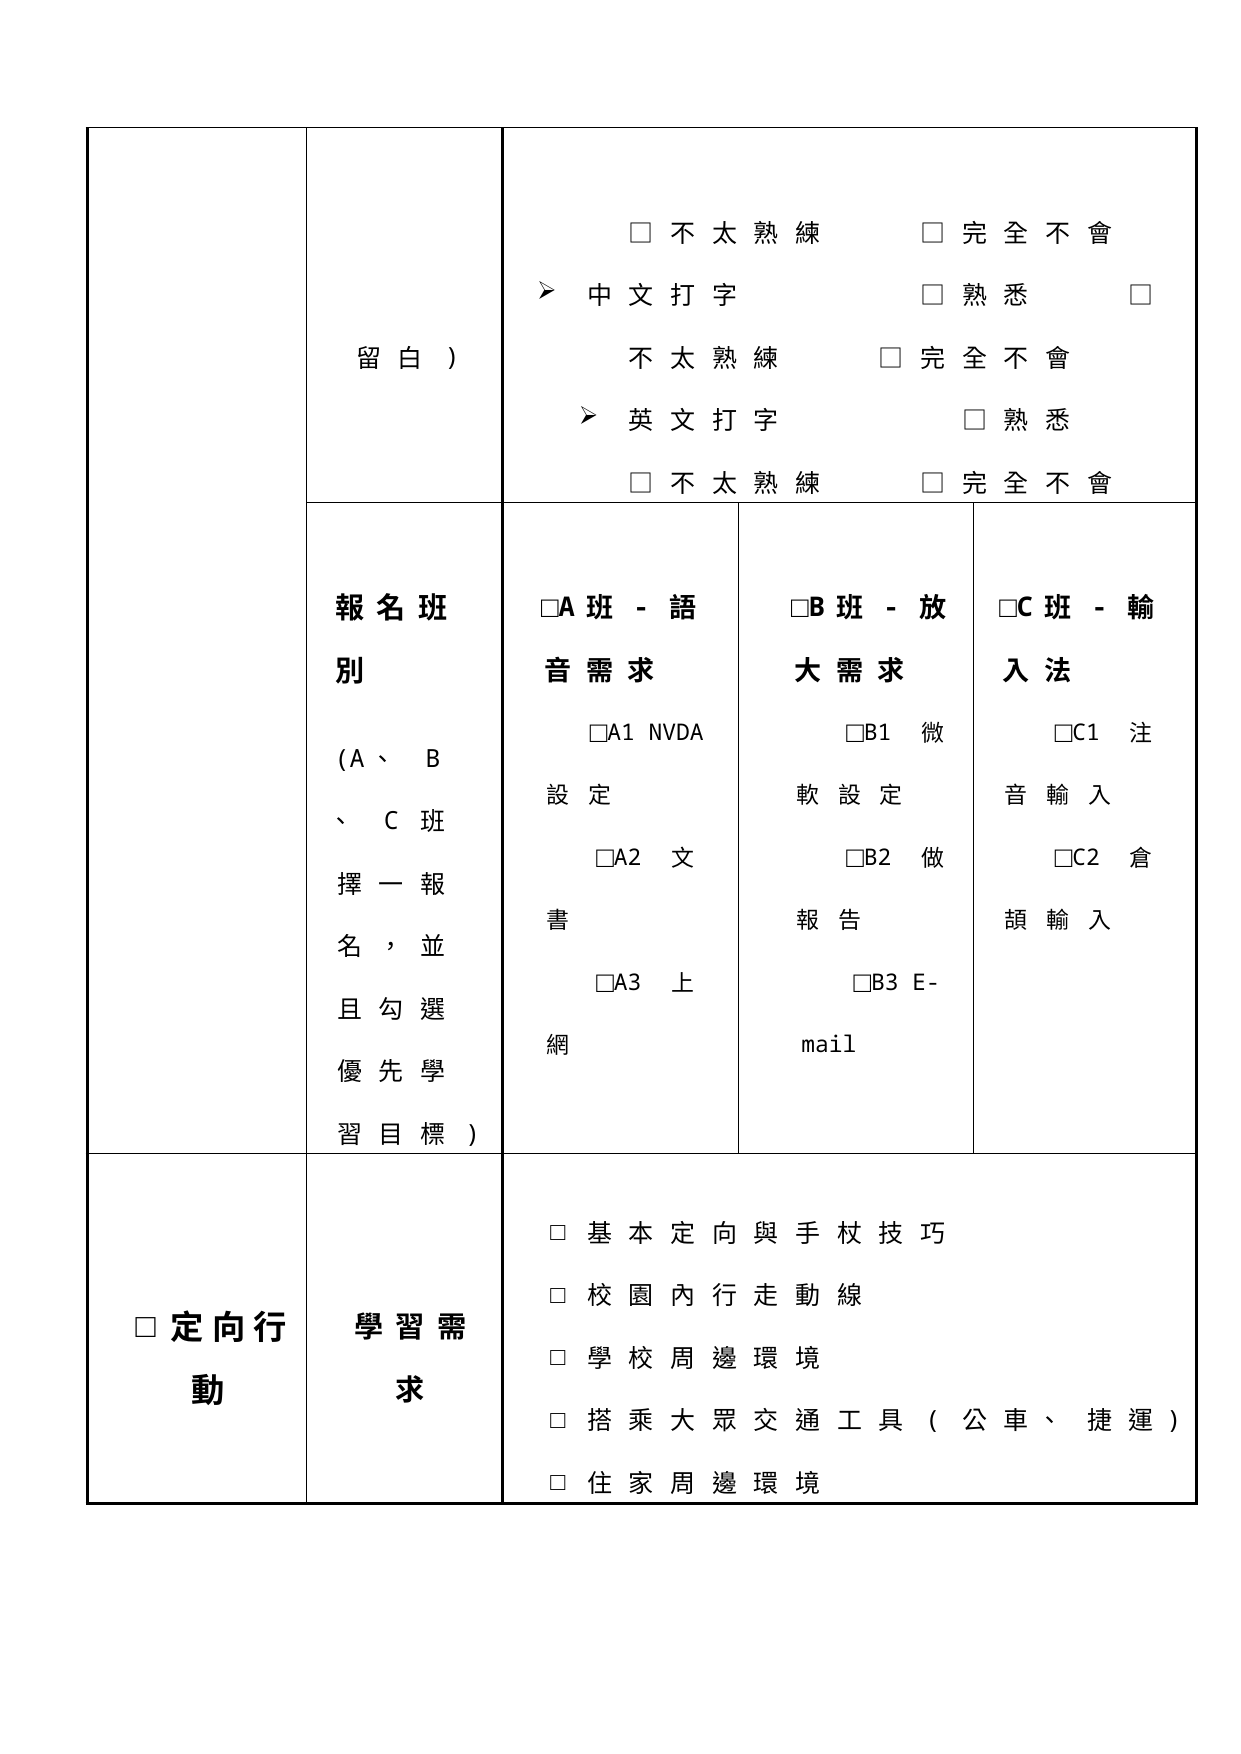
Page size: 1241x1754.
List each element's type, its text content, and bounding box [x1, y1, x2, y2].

table_cell 報名班別 (A、B、C班擇一報名，並且勾選優先學習目標) [307, 503, 501, 1153]
table_cell □基本定向與手杖技巧 □校園內行走動線 □學校周邊環境 □搭乘大眾交通工具(公車、捷運) □住家周邊環境 [504, 1154, 1195, 1502]
table_cell □B班-放大需求 □B1 微軟設定 □B2 做報告 □B3 E-mail [739, 503, 973, 1153]
table_cell □定向行動 [89, 1154, 306, 1502]
table_cell □C班-輸入法 □C1 注音輸入 □C2 倉頡輸入 [974, 503, 1195, 1153]
table_cell 學習需求 [307, 1154, 501, 1502]
table_cell NVDA報讀軟體 □熟悉 □不太熟練 □完全不會 Window介面 □熟悉 □不太熟練 □完全不會 鍵盤快速鍵位置 □熟悉 □不太熟練 □完全不會 中文打字 □熟悉 □不太熟練 □完全不會 英文打字 □熟悉 □不太熟練 □完全不會 [504, 128, 1195, 502]
table_cell 留白) [307, 128, 501, 502]
table_cell [89, 128, 306, 1153]
table_cell □A班-語音需求 □A1 NVDA設定 □A2 文書 □A3 上網 [504, 503, 738, 1153]
